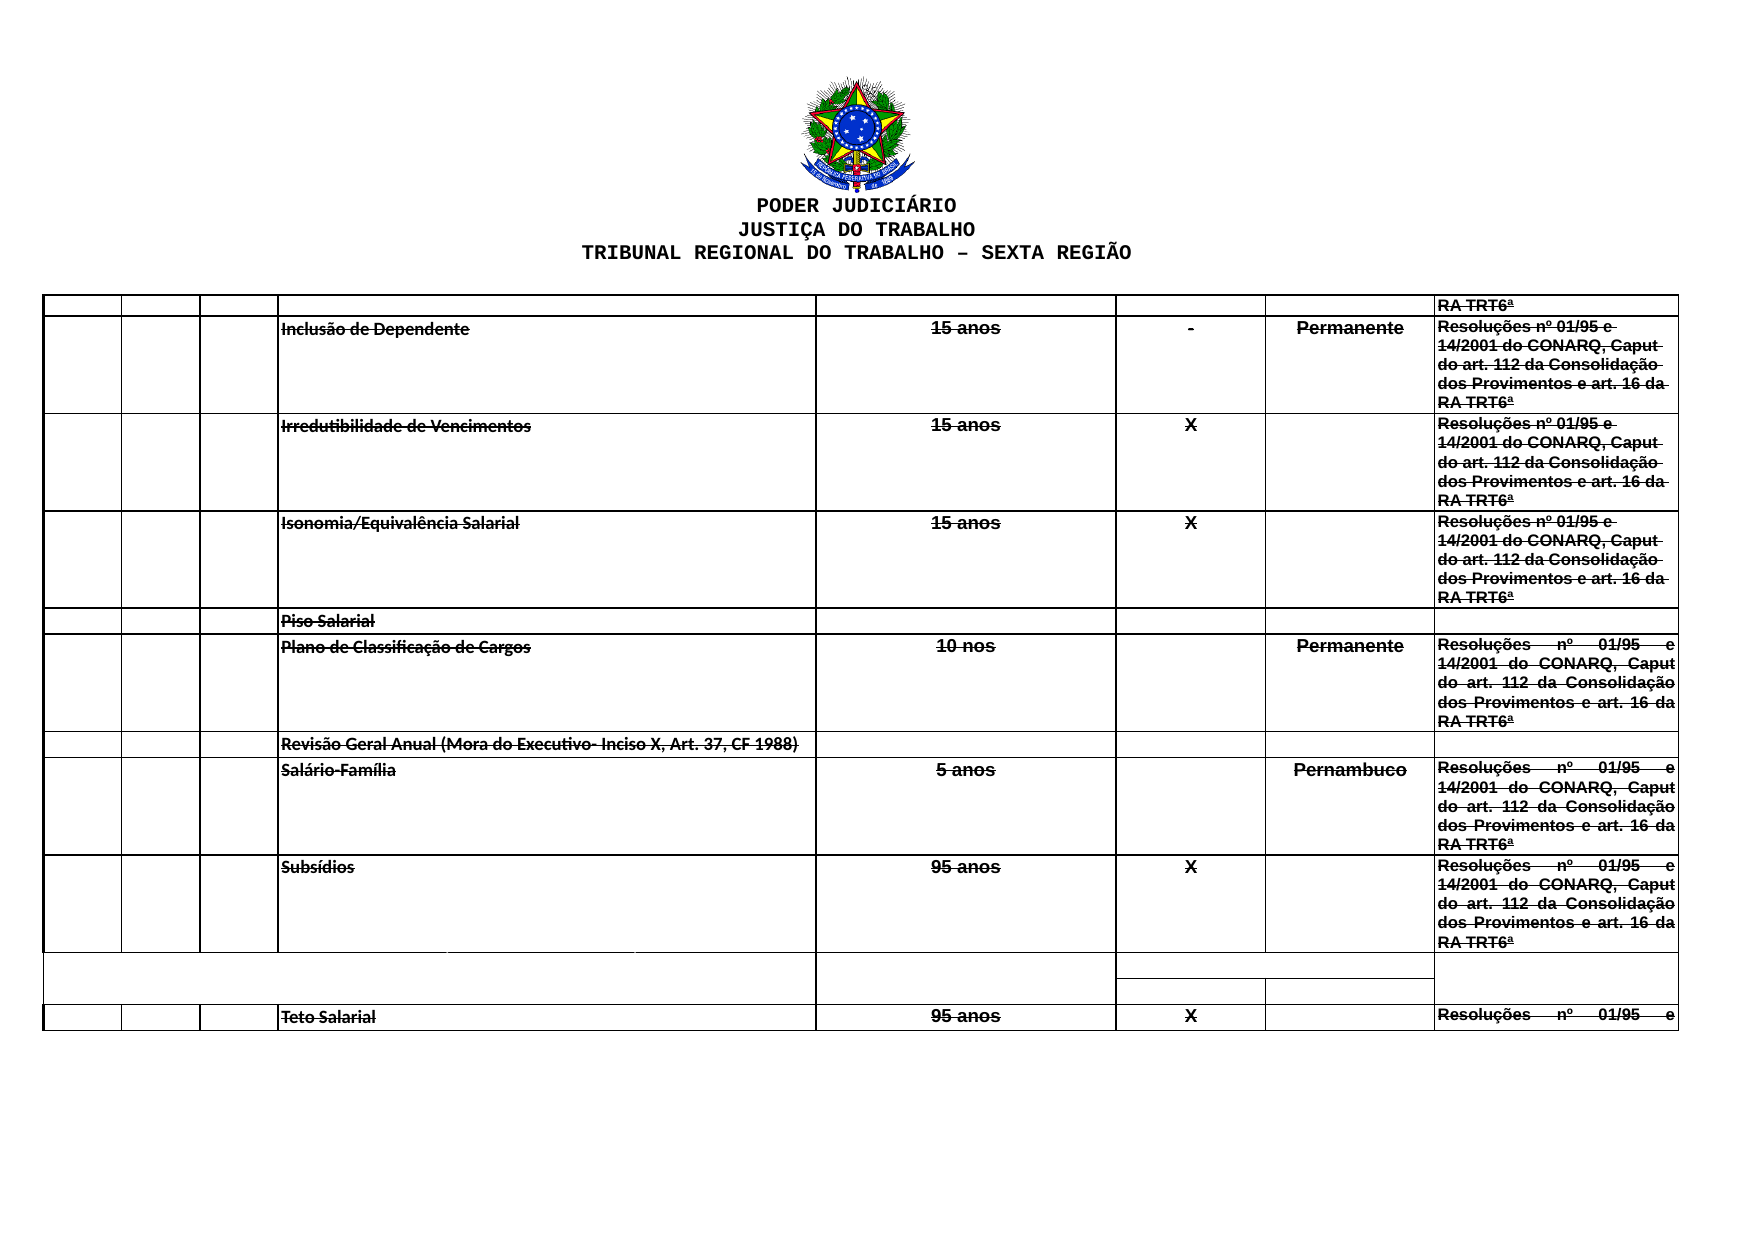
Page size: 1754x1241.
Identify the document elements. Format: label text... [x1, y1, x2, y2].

table_cell [45, 512, 121, 607]
table_cell RA TRT6ª [1435, 296, 1678, 315]
table_cell [201, 1005, 277, 1030]
table_cell Resoluções nº 01/95 e 14/2001 do CONARQ, Caput do art. 112 da Consolidação dos Provimentos e art. 16 da RA TRT6ª [1435, 512, 1678, 607]
table_cell Pernambuco [1266, 758, 1434, 854]
table_cell [121, 978, 200, 1004]
table_cell Destinação Final [1117, 953, 1434, 978]
table_cell Teto Salarial [279, 1005, 815, 1030]
table_cell Resoluções nº 01/95 e [1435, 1005, 1678, 1030]
table_cell 15 anos [817, 512, 1115, 607]
table_cell [1435, 732, 1678, 757]
table_cell Isonomia/Equivalência Salarial [279, 512, 815, 607]
table_cell Permanente [1266, 317, 1434, 412]
table_cell [201, 758, 277, 854]
table_cell [45, 856, 121, 952]
table_cell [1266, 732, 1434, 757]
table_cell 95 anos [817, 856, 1115, 952]
table_cell [817, 296, 1115, 315]
table_cell [201, 732, 277, 757]
table_cell [1117, 732, 1265, 757]
table_cell [201, 414, 277, 510]
table_cell - [1117, 317, 1265, 412]
table_cell [45, 1005, 121, 1030]
table_cell Resoluções nº 01/95 e 14/2001 do CONARQ, Caput do art. 112 da Consolidação dos Provimentos e art. 16 da RA TRT6ª [1435, 635, 1678, 731]
table_cell X [1117, 856, 1265, 952]
table_cell [45, 414, 121, 510]
table_cell Salário-Família [279, 758, 815, 854]
table_cell [201, 856, 277, 952]
table_cell [201, 635, 277, 731]
table_cell [122, 856, 199, 952]
table_cell [201, 609, 277, 633]
table_cell [201, 296, 277, 315]
table_cell PRESERVA [1266, 979, 1434, 1004]
table_cell [45, 635, 121, 731]
table_cell [45, 758, 121, 854]
table_cell [1266, 856, 1434, 952]
table_cell [1266, 512, 1434, 607]
table_cell DIREITO ADMINISTRATIVO E OUTRAS MATÉRIAS DE DIREITO PÚBLICO [44, 953, 815, 978]
table_cell Resoluções nº 01/95 e 14/2001 do CONARQ, Caput do art. 112 da Consolidação dos Provimentos e art. 16 da RA TRT6ª [1435, 758, 1678, 854]
table_cell 5 anos [817, 758, 1115, 854]
table_cell Piso Salarial [279, 609, 815, 633]
table_cell [122, 609, 199, 633]
table_cell [1266, 414, 1434, 510]
table_cell [122, 635, 199, 731]
table_cell JUSTIFICATIVA [1435, 953, 1678, 978]
table_cell 95 anos [817, 1005, 1115, 1030]
table_cell [1266, 609, 1434, 633]
table_cell 15 anos [817, 414, 1115, 510]
table_cell [122, 758, 199, 854]
table_cell Resoluções nº 01/95 e 14/2001 do CONARQ, Caput do art. 112 da Consolidação dos Provimentos e art. 16 da RA TRT6ª [1435, 856, 1678, 952]
table_cell [122, 512, 199, 607]
table_cell [45, 732, 121, 757]
table_cell [1117, 758, 1265, 854]
table_cell [1266, 296, 1434, 315]
table_cell Revisão Geral Anual (Mora do Executivo- Inciso X, Art. 37, CF 1988) [279, 732, 815, 757]
table_cell X [1117, 512, 1265, 607]
table_cell [45, 317, 121, 412]
table_cell X [1117, 1005, 1265, 1030]
table_cell [122, 296, 199, 315]
table_cell Irredutibilidade de Vencimentos [279, 414, 815, 510]
table_cell Plano de Classificação de Cargos [279, 635, 815, 731]
table_cell [1435, 978, 1678, 1004]
table_cell [122, 317, 199, 412]
table_cell X [1117, 414, 1265, 510]
table_cell - [1117, 296, 1265, 315]
picture [794, 73, 918, 195]
table_cell 15 anos [817, 317, 1115, 412]
table_cell [122, 732, 199, 757]
table_cell [817, 609, 1115, 633]
table_cell [122, 1005, 199, 1030]
table_cell [200, 978, 278, 1004]
table_cell [1435, 609, 1678, 633]
table_cell [1266, 1005, 1434, 1030]
table_cell [122, 414, 199, 510]
table_cell Subsídios [279, 856, 815, 952]
table_cell [1117, 609, 1265, 633]
table_cell [45, 609, 121, 633]
table_cell Inclusão de Dependente [279, 317, 815, 412]
table_cell Resoluções nº 01/95 e 14/2001 do CONARQ, Caput do art. 112 da Consolidação dos Provimentos e art. 16 da RA TRT6ª [1435, 317, 1678, 412]
table_cell Prazo de Guarda no Arquivo Intermediário [817, 953, 1115, 1004]
table_cell [44, 978, 121, 1004]
table_cell Permanente [1266, 635, 1434, 731]
table_cell 10 nos [817, 635, 1115, 731]
table_cell [817, 732, 1115, 757]
table_cell [201, 512, 277, 607]
table_cell [356, 978, 815, 1004]
table_cell [201, 317, 277, 412]
table_cell [45, 296, 121, 315]
table_cell [1117, 635, 1265, 731]
table_cell [278, 978, 356, 1004]
table_cell ELIMINA [1117, 979, 1265, 1004]
table_cell [279, 296, 815, 315]
table_cell Resoluções nº 01/95 e 14/2001 do CONARQ, Caput do art. 112 da Consolidação dos Provimentos e art. 16 da RA TRT6ª [1435, 414, 1678, 510]
